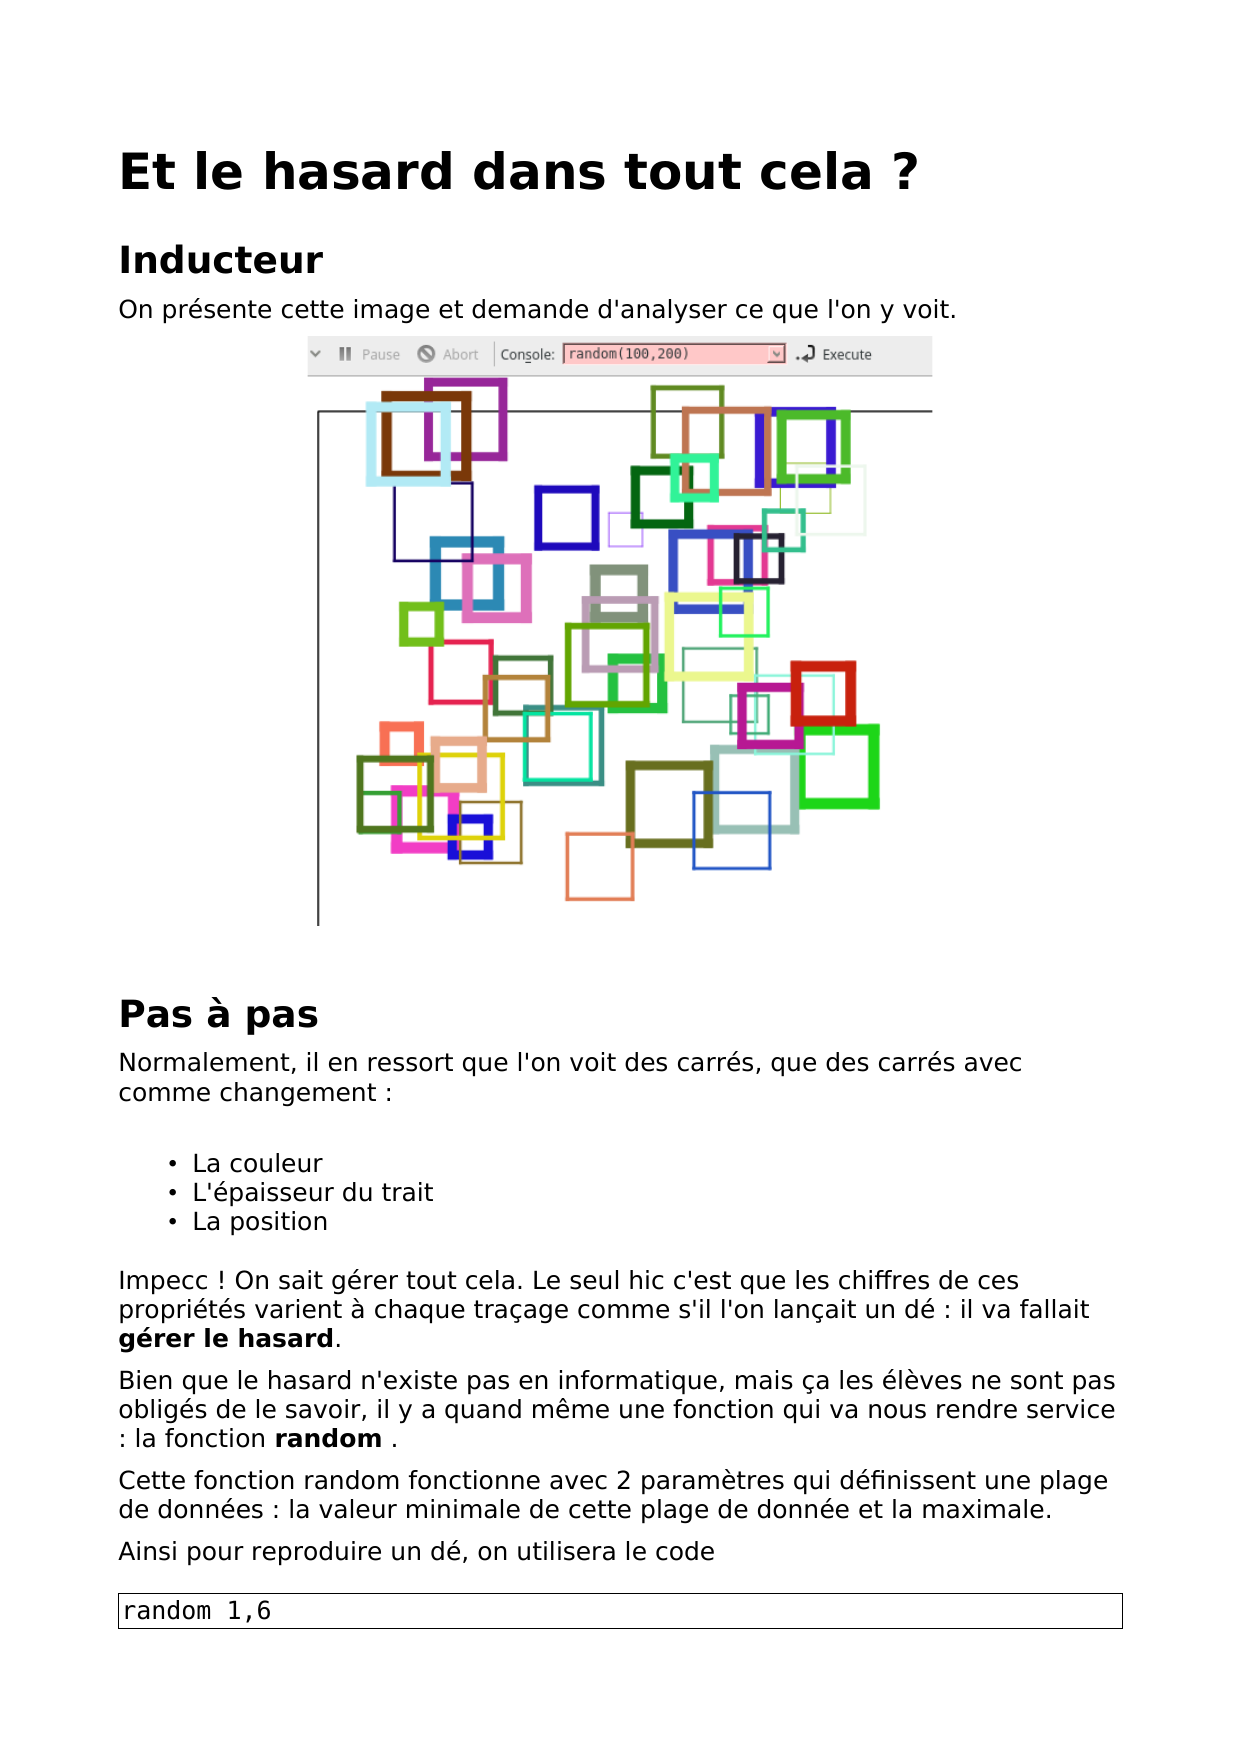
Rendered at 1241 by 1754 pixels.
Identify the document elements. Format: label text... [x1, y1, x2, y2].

text Bien que le hasard n'existe pas en informatique, mais ça les élèves ne sont pas obligés de le savoir, il y a quand même une fonction qui va nous rendre service : la fonction random . [118, 1366, 1122, 1453]
subtitle Inducteur [118, 239, 1122, 282]
text On présente cette image et demande d'analyser ce que l'on y voit. [118, 295, 1122, 324]
table_header random 1,6 [119, 1594, 1122, 1628]
list L'épaisseur du trait [177, 1178, 1122, 1207]
list La position [177, 1207, 1122, 1236]
text Ainsi pour reproduire un dé, on utilisera le code [118, 1537, 1122, 1566]
text Cette fonction random fonctionne avec 2 paramètres qui définissent une plage de données : la valeur minimale de cette plage de donnée et la maximale. [118, 1466, 1122, 1524]
text Impecc ! On sait gérer tout cela. Le seul hic c'est que les chiffres de ces propriétés varient à chaque traçage comme s'il l'on lançait un dé : il va fallait gérer le hasard. [118, 1266, 1122, 1353]
subtitle Et le hasard dans tout cela ? [118, 143, 1122, 201]
list La couleur [177, 1149, 1122, 1178]
text Normalement, il en ressort que l'on voit des carrés, que des carrés avec comme changement : [118, 1048, 1122, 1107]
subtitle Pas à pas [118, 992, 1122, 1036]
picture [307, 336, 933, 926]
